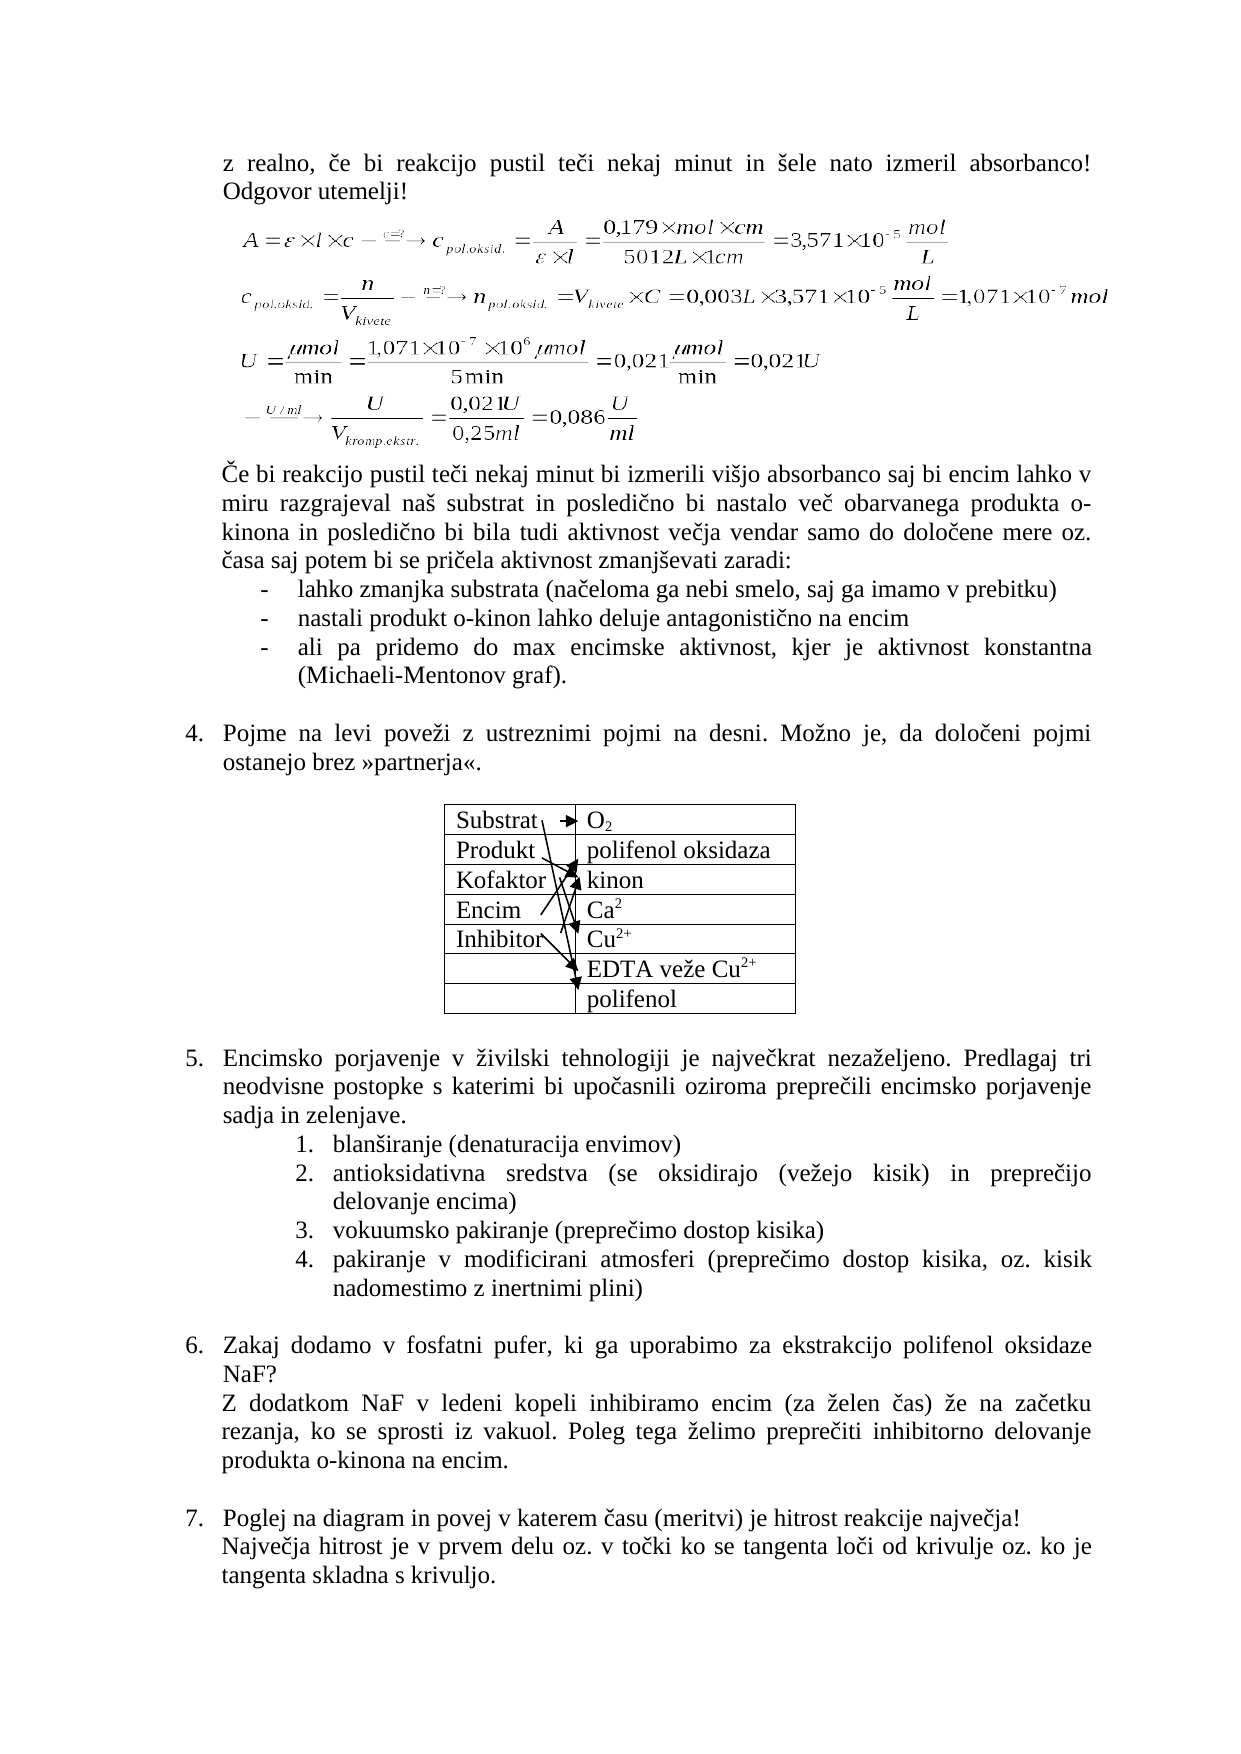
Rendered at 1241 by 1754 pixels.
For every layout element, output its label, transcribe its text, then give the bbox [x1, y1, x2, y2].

text Če bi reakcijo pustil teči nekaj minut bi izmerili višjo absorbanco saj bi encim lahko v miru razgrajeval naš substrat in posledično bi nastalo več obarvanega produkta o-kinona in posledično bi bila tudi aktivnost večja vendar samo do določene mere oz. časa saj potem bi se pričela aktivnost zmanjševati zaradi: [221, 205, 1129, 574]
list pakiranje v modificirani atmosferi (preprečimo dostop kisika, oz. kisik nadomestimo z inertnimi plini) [295, 1244, 1093, 1301]
table_cell polifenol [576, 984, 795, 1013]
text Z dodatkom NaF v ledeni kopeli inhibiramo encim (za želen čas) že na začetku rezanja, ko se sprosti iz vakuol. Poleg tega želimo preprečiti inhibitorno delovanje produkta o-kinona na encim. [221, 1388, 1093, 1474]
table_header O2 [576, 805, 795, 834]
table_cell [547, 835, 575, 864]
list nastali produkt o-kinon lahko deluje antagonistično na encim [260, 603, 1093, 632]
table_cell Kofaktor [445, 865, 555, 894]
list Encimsko porjavenje v živilski tehnologiji je največkrat nezaželjeno. Predlagaj tri neodvisne postopke s katerimi bi upočasnili oziroma preprečili encimsko porjavenje sadja in zelenjave. [185, 1043, 1093, 1129]
table_cell [566, 925, 575, 953]
table_cell Inhibitor [445, 925, 569, 953]
table_cell Ca2 [576, 895, 795, 923]
list Pojme na levi poveži z ustreznimi pojmi na desni. Možno je, da določeni pojmi ostanejo brez »partnerja«. [185, 718, 1093, 776]
text Največja hitrost je v prvem delu oz. v točki ko se tangenta loči od krivulje oz. ko je tangenta skladna s krivuljo. [221, 1531, 1093, 1589]
list lahko zmanjka substrata (načeloma ga nebi smelo, saj ga imamo v prebitku) [260, 574, 1093, 603]
list z realno, če bi reakcijo pustil teči nekaj minut in šele nato izmeril absorbanco! Odgovor utemelji! [185, 148, 1093, 205]
table_cell EDTA veže Cu2+ [576, 954, 795, 983]
list antioksidativna sredstva (se oksidirajo (vežejo kisik) in preprečijo delovanje encima) [295, 1158, 1093, 1215]
list blanširanje (denaturacija envimov) [295, 1129, 1093, 1158]
list Zakaj dodamo v fosfatni pufer, ki ga uporabimo za ekstrakcijo polifenol oksidaze NaF? [185, 1330, 1093, 1388]
table_cell kinon [576, 865, 795, 894]
table_cell [563, 878, 575, 894]
table_cell Cu2+ [576, 925, 795, 953]
table_cell [553, 866, 566, 886]
table_cell [445, 984, 575, 1013]
table_header Substrat [445, 805, 575, 834]
table_cell [560, 895, 568, 917]
table_cell polifenol oksidaza [576, 835, 795, 864]
list Poglej na diagram in povej v katerem času (meritvi) je hitrost reakcije največja! [185, 1503, 1093, 1531]
list vokuumsko pakiranje (preprečimo dostop kisika) [295, 1215, 1093, 1244]
table_cell [445, 954, 574, 983]
table_cell Encim [445, 895, 563, 923]
list ali pa pridemo do max encimske aktivnost, kjer je aktivnost konstantna (Michaeli-Mentonov graf). [260, 632, 1093, 689]
table_cell Produkt [445, 835, 549, 864]
